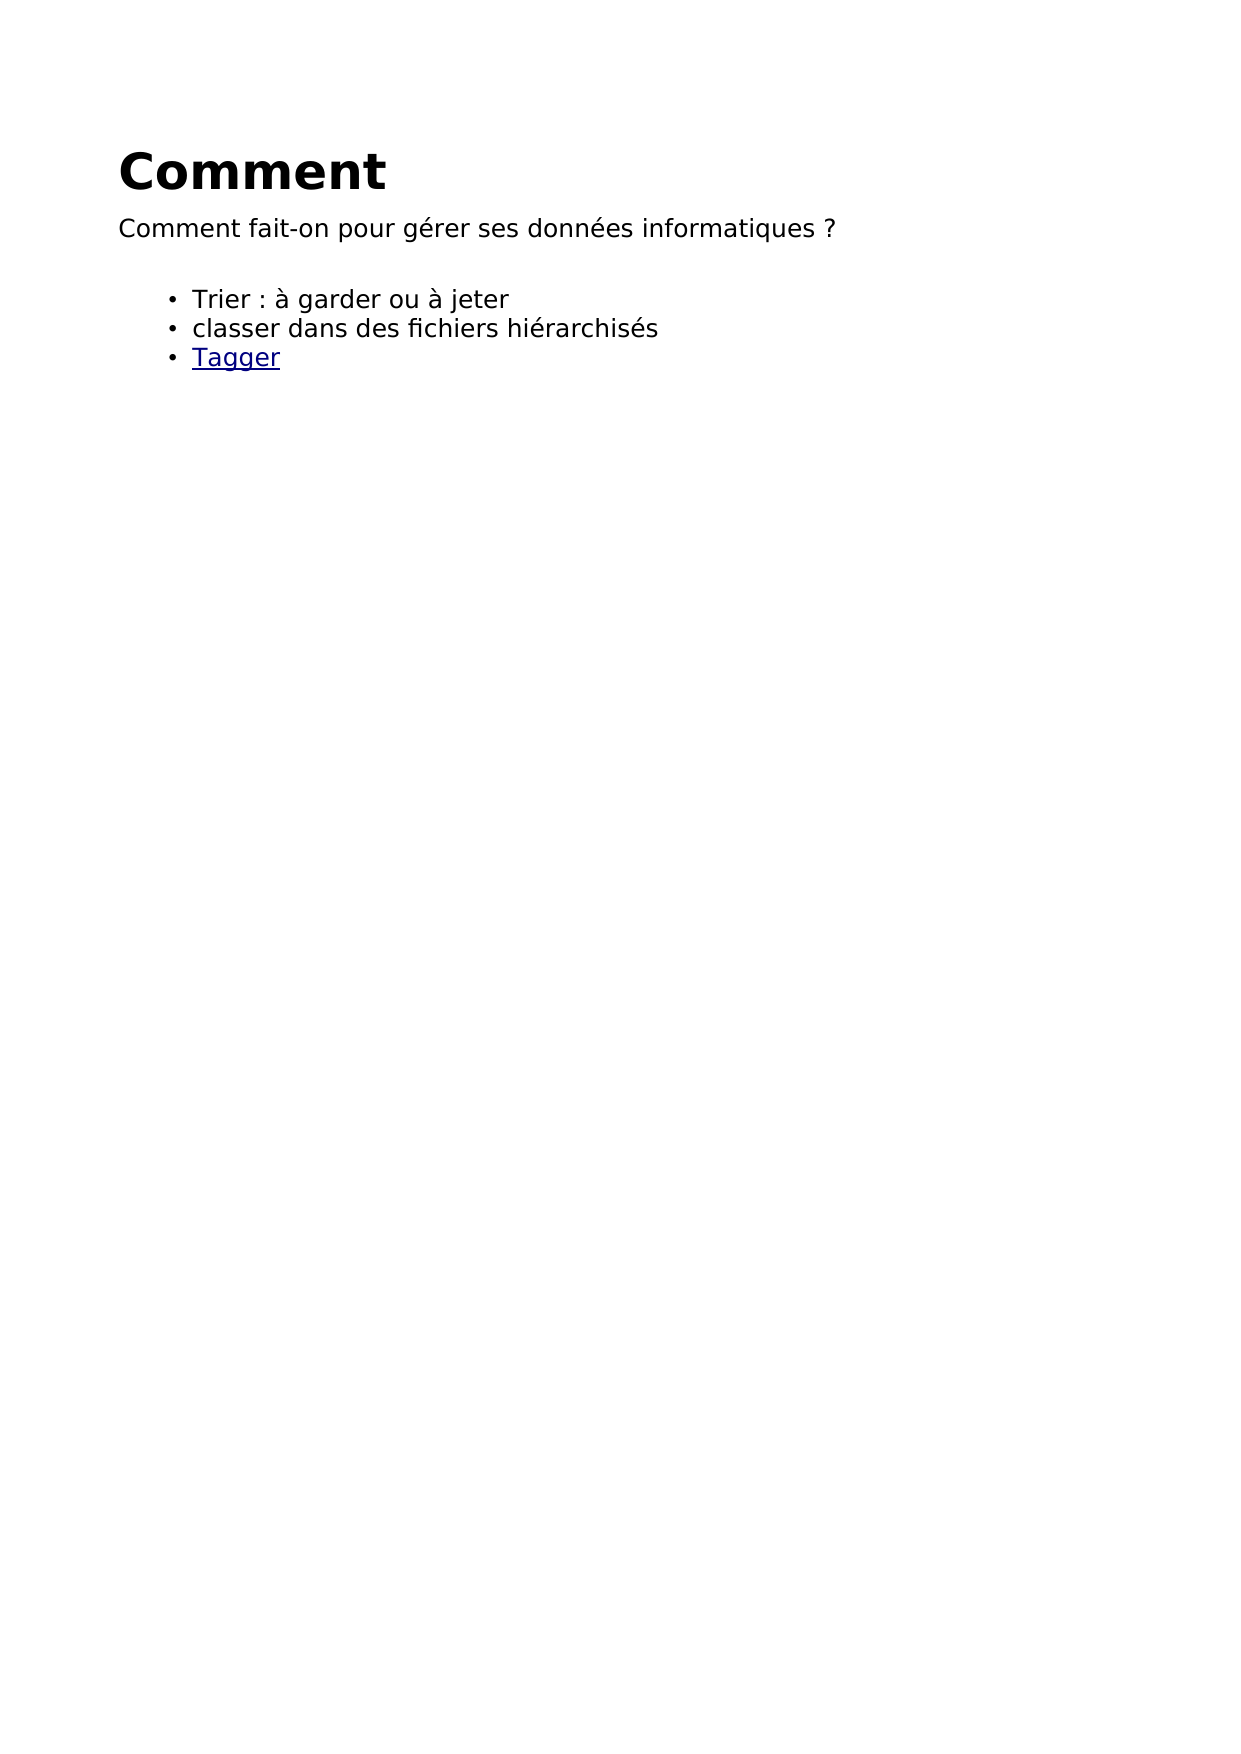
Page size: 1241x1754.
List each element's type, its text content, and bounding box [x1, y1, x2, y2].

text Comment fait-on pour gérer ses données informatiques ? [118, 214, 1122, 243]
subtitle Comment [118, 143, 1122, 201]
list Tagger [177, 343, 1122, 372]
list classer dans des fichiers hiérarchisés [177, 314, 1122, 343]
list Trier : à garder ou à jeter [177, 285, 1122, 314]
